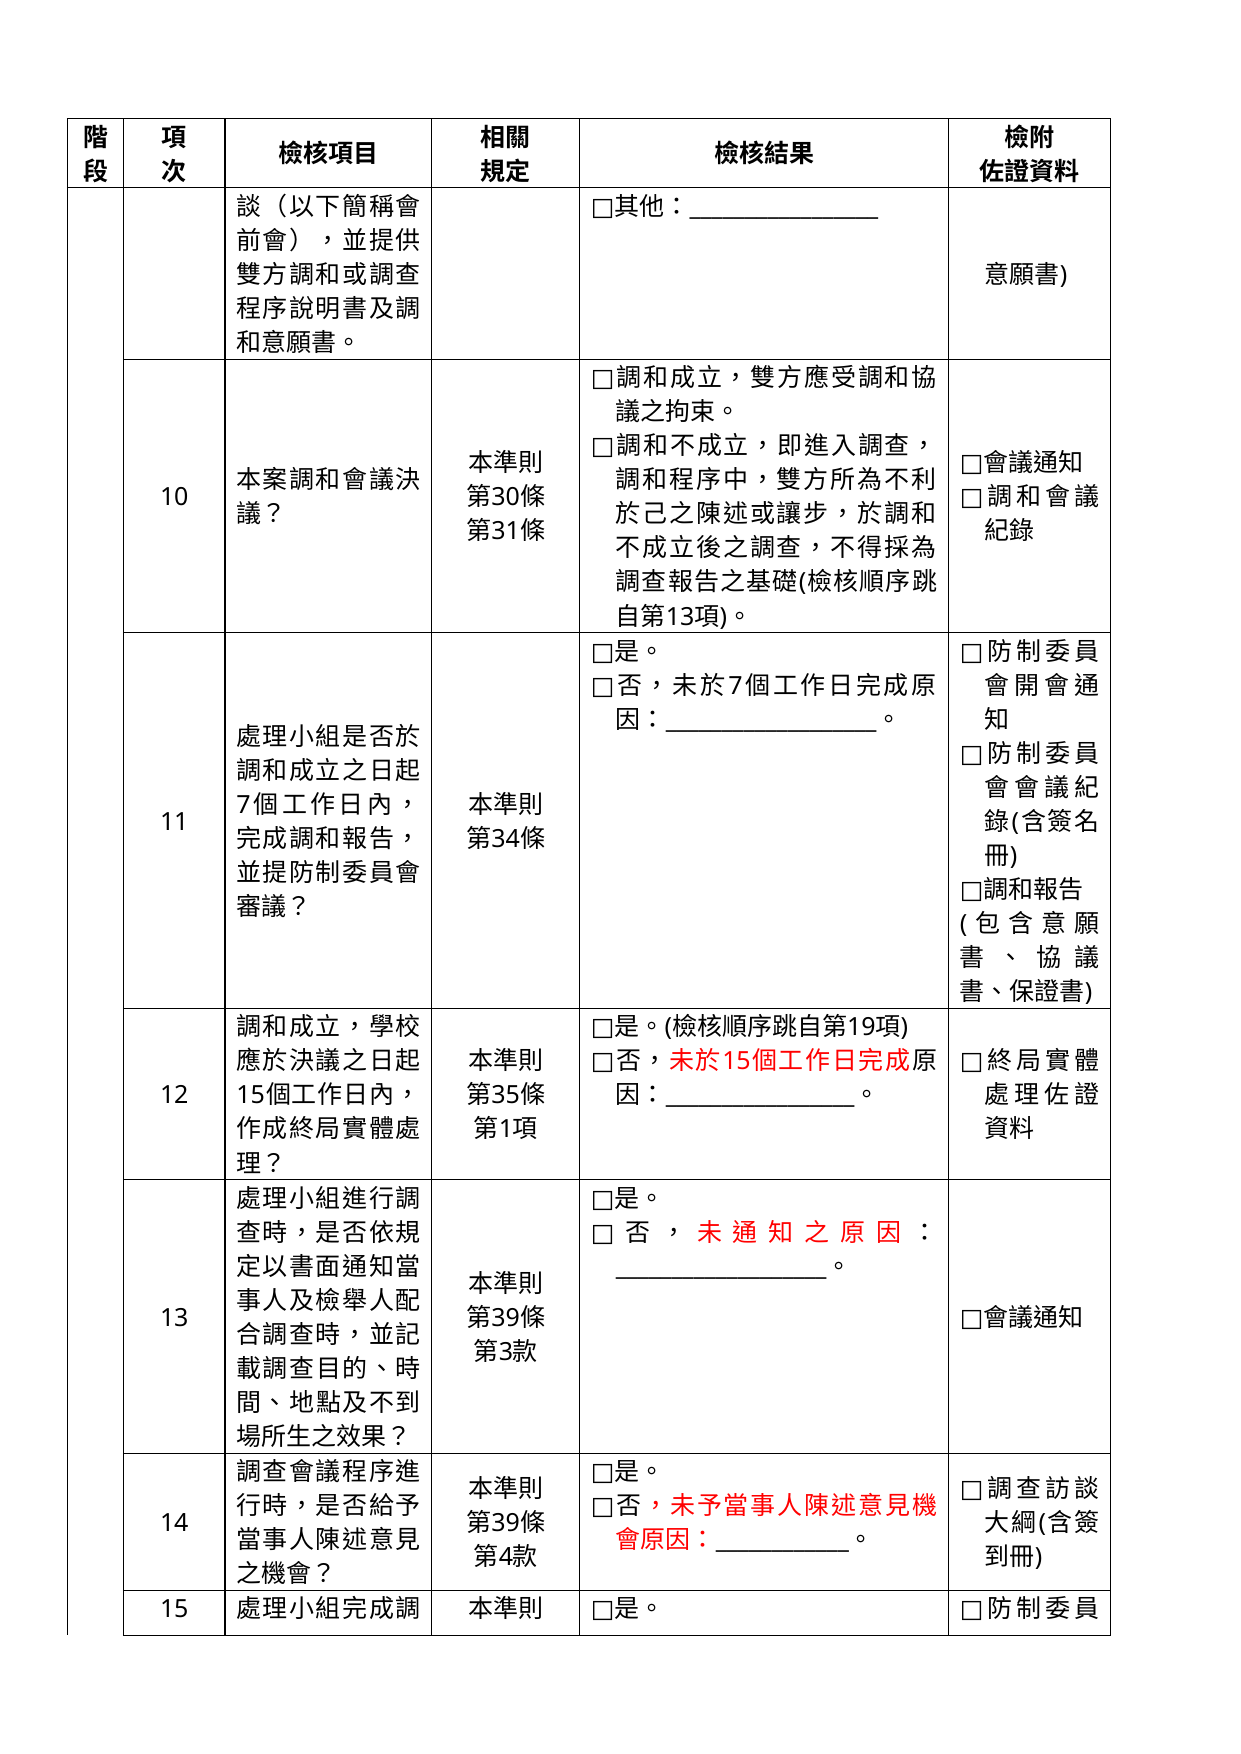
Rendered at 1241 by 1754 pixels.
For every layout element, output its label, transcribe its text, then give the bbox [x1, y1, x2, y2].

table_cell 12 [124, 1009, 224, 1179]
table_cell 本準則 第34條 [432, 633, 579, 1008]
table_cell □會議通知 □調和會議紀錄 [949, 360, 1110, 632]
table_cell 本案調和會議決議？ [226, 360, 431, 632]
table_cell 本準則 第30條 第31條 [432, 360, 579, 632]
table_cell 處理小組是否於調和成立之日起7個工作日內，完成調和報告，並提防制委員會審議？ [226, 633, 431, 1008]
table_cell 處理小組完成調 [226, 1591, 431, 1635]
table_cell □會議通知 [949, 1180, 1110, 1453]
table_cell 15 [124, 1591, 224, 1635]
table_cell 13 [124, 1180, 224, 1453]
table_cell 調和成立，學校應於決議之日起15個工作日內，作成終局實體處理？ [226, 1009, 431, 1179]
table_cell 10 [124, 360, 224, 632]
table_cell 調查會議程序進行時，是否給予當事人陳述意見之機會？ [226, 1454, 431, 1590]
table_cell [41, 1179, 67, 1453]
table_cell [41, 187, 67, 359]
table_header 相關 規定 [432, 119, 579, 187]
table_header 階 段 [68, 119, 123, 187]
table_header 檢附 佐證資料 [949, 119, 1110, 187]
table_cell 14 [124, 1454, 224, 1590]
table_cell □是。(檢核順序跳自第19項) □否，未於15個工作日完成原因：_________________。 [580, 1009, 948, 1179]
table_cell □是。 □否，未於7個工作日完成原因：___________________。 [580, 633, 948, 1008]
table_cell □終局實體處理佐證資料 [949, 1009, 1110, 1179]
table_cell 11 [124, 633, 224, 1008]
table_cell □是。 [580, 1591, 948, 1635]
table_cell [41, 359, 67, 632]
table_cell [124, 188, 224, 359]
table_cell [41, 632, 67, 1008]
table_header [41, 118, 67, 187]
table_cell 意願書) [949, 188, 1110, 359]
table_cell 本準則 第39條 第3款 [432, 1180, 579, 1453]
table_cell □調和成立，雙方應受調和協議之拘束。 □調和不成立，即進入調查，調和程序中，雙方所為不利於己之陳述或讓步，於調和不成立後之調查，不得採為調查報告之基礎(檢核順序跳自第13項)。 [580, 360, 948, 632]
table_cell 本準則 [432, 1591, 579, 1635]
table_cell 本準則 第35條 第1項 [432, 1009, 579, 1179]
table_header 檢核項目 [226, 119, 431, 187]
table_cell 本準則 第39條 第4款 [432, 1454, 579, 1590]
table_cell [41, 1453, 67, 1590]
table_cell [68, 188, 123, 1635]
table_cell □防制委員會開會通知 □防制委員會會議紀錄(含簽名冊) □調和報告 (包含意願書、協議書、保證書) [949, 633, 1110, 1008]
table_cell □調查訪談大綱(含簽到冊) [949, 1454, 1110, 1590]
table_cell □是。 □否，未通知之原因：___________________。 [580, 1180, 948, 1453]
table_cell [41, 1008, 67, 1179]
table_cell 處理小組進行調查時，是否依規定以書面通知當事人及檢舉人配合調查時，並記載調查目的、時間、地點及不到場所生之效果？ [226, 1180, 431, 1453]
table_cell □其他：_________________ [580, 188, 948, 359]
table_cell □防制委員 [949, 1591, 1110, 1635]
table_header 項 次 [124, 119, 224, 187]
table_cell [432, 188, 579, 359]
table_cell [41, 1590, 67, 1635]
table_header 檢核結果 [580, 119, 948, 187]
table_cell □是。 □否，未予當事人陳述意見機會原因：____________。 [580, 1454, 948, 1590]
table_cell 談（以下簡稱會前會），並提供雙方調和或調查程序說明書及調和意願書。 [226, 188, 431, 359]
